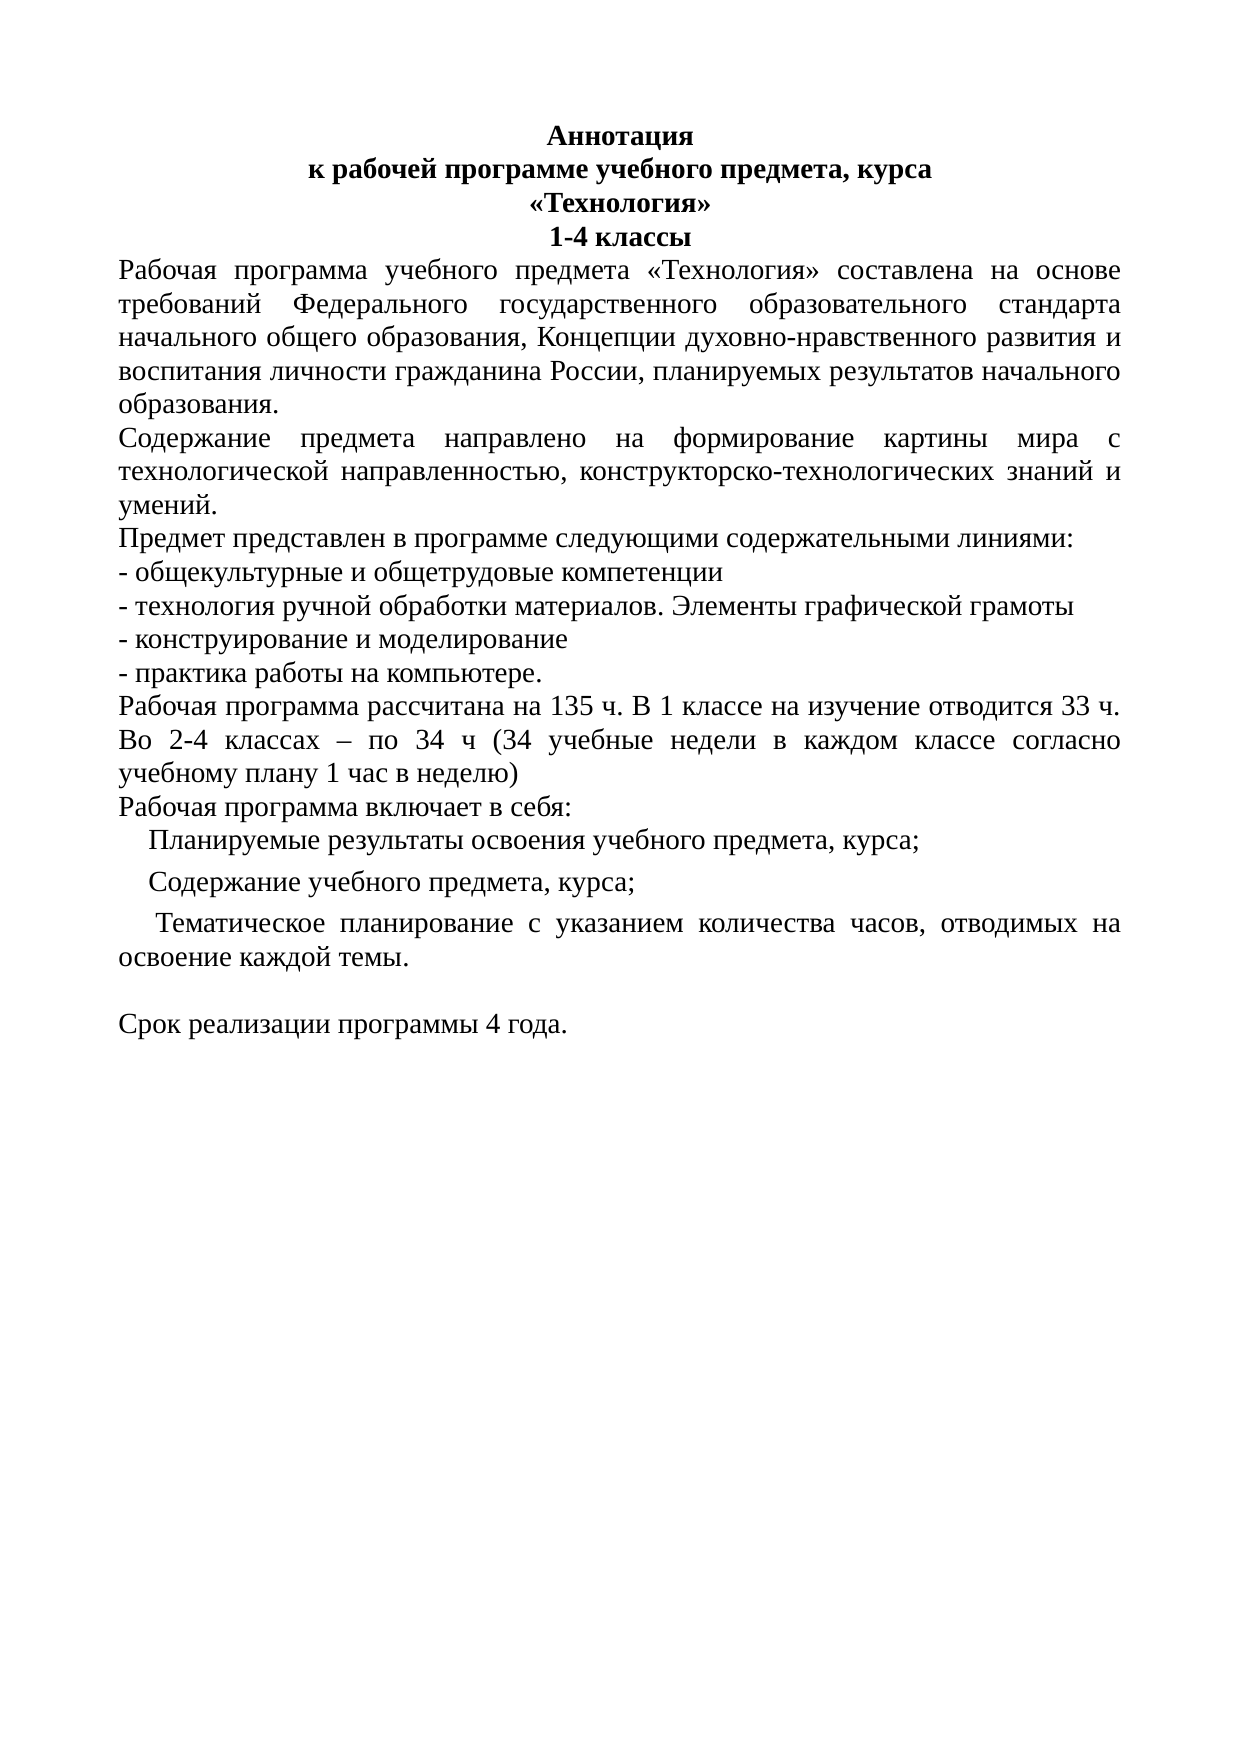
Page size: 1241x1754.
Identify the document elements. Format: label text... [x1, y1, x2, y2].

text Срок реализации программы 4 года. [118, 1006, 1122, 1039]
text - практика работы на компьютере. [118, 655, 1122, 688]
text Рабочая программа включает в себя: [118, 789, 1122, 822]
text к рабочей программе учебного предмета, курса [118, 152, 1122, 185]
text - конструирование и моделирование [118, 621, 1122, 655]
text  Планируемые результаты освоения учебного предмета, курса; [118, 822, 1122, 856]
text Рабочая программа учебного предмета «Технология» составлена на основе требований Федерального государственного образовательного стандарта начального общего образования, Концепции духовно-нравственного развития и воспитания личности гражданина России, планируемых результатов начального образования. [118, 252, 1122, 420]
text  Тематическое планирование с указанием количества часов, отводимых на освоение каждой темы. [118, 905, 1122, 972]
text Предмет представлен в программе следующими содержательными линиями: [118, 521, 1122, 554]
text - общекультурные и общетрудовые компетенции [118, 554, 1122, 588]
text 1-4 классы [118, 219, 1122, 252]
text Содержание предмета направлено на формирование картины мира с технологической направленностью, конструкторско-технологических знаний и умений. [118, 420, 1122, 521]
text - технология ручной обработки материалов. Элементы графической грамоты [118, 588, 1122, 621]
text  Содержание учебного предмета, курса; [118, 864, 1122, 897]
text «Технология» [118, 185, 1122, 219]
text Аннотация [118, 118, 1122, 152]
text Рабочая программа рассчитана на 135 ч. В 1 классе на изучение отводится 33 ч. Во 2-4 классах – по 34 ч (34 учебные недели в каждом классе согласно учебному плану 1 час в неделю) [118, 688, 1122, 789]
